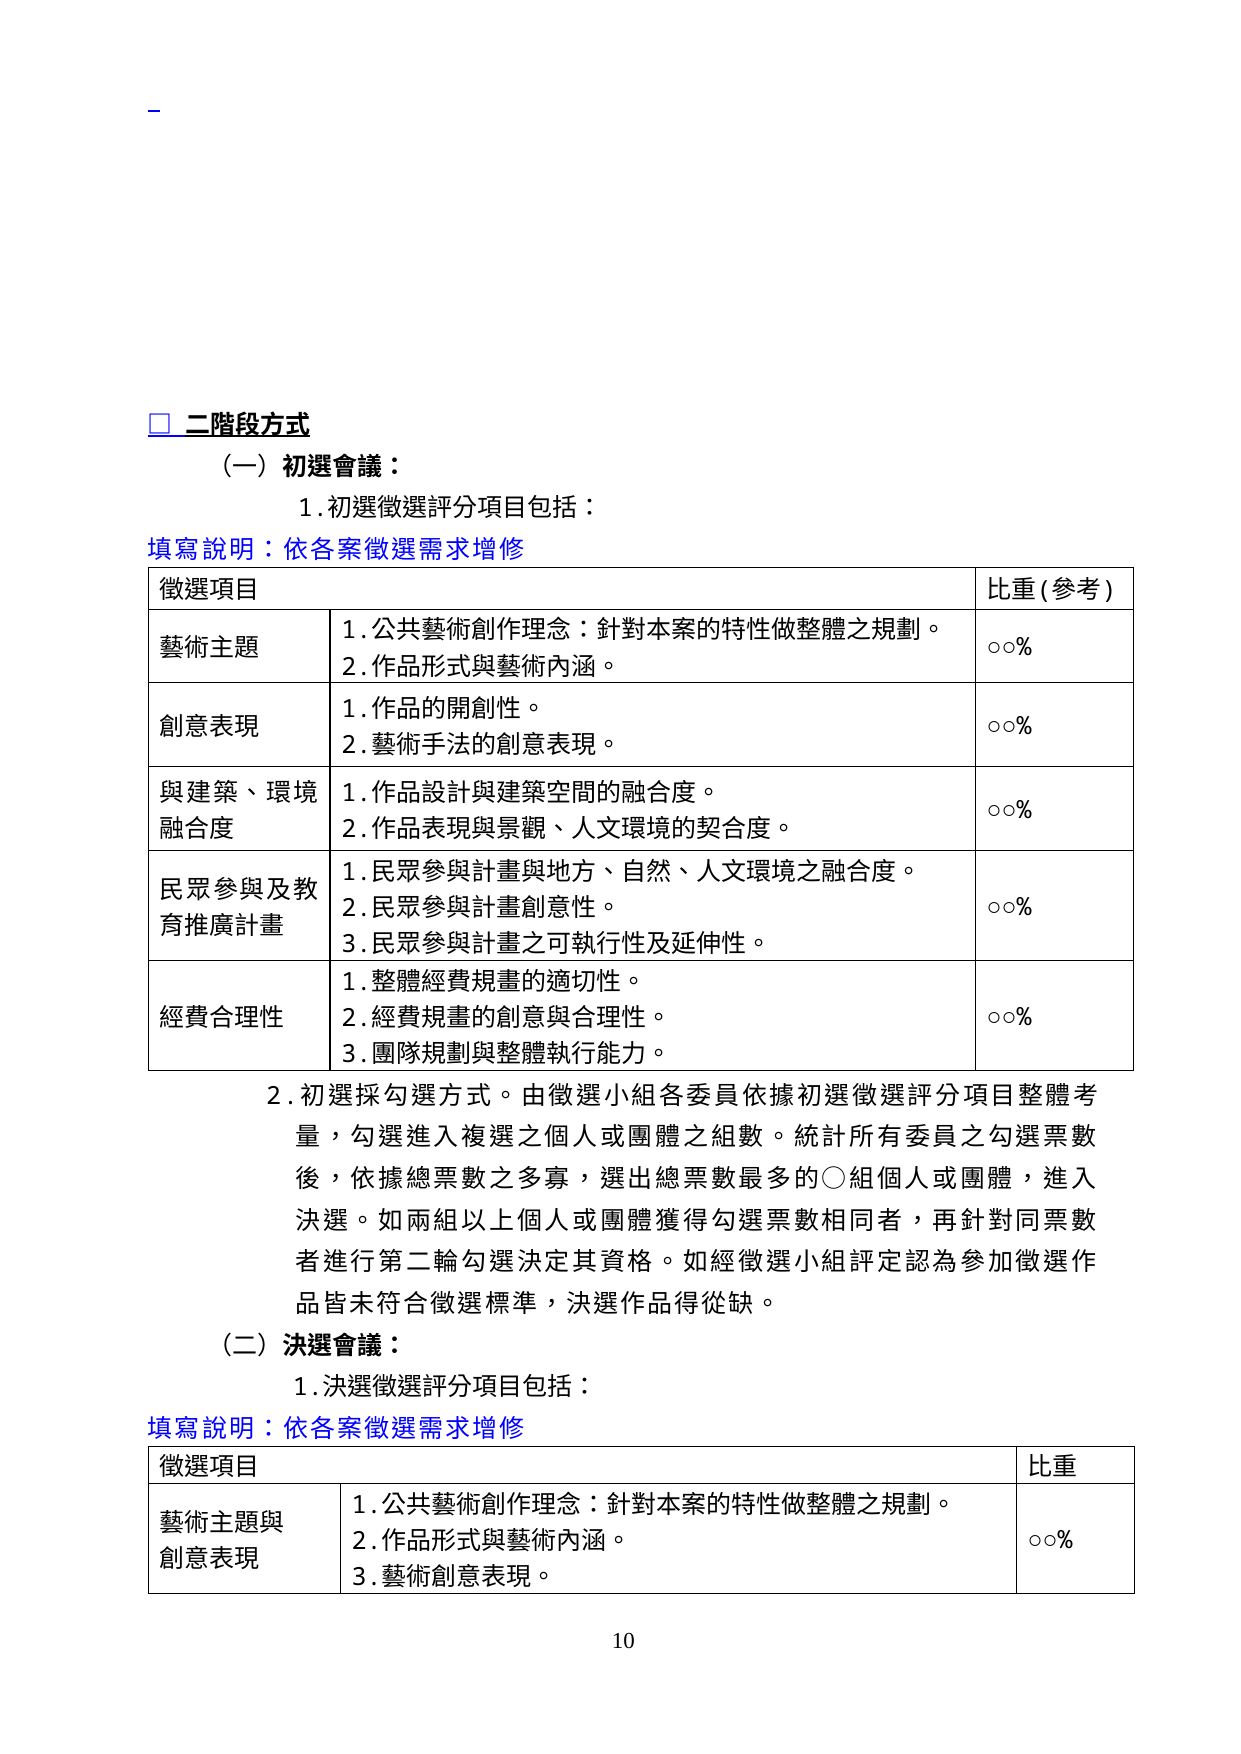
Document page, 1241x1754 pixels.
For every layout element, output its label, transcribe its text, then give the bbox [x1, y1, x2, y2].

table_header 徵選項目 [149, 568, 975, 609]
text 填寫說明：依各案徵選需求增修 [148, 1404, 1098, 1446]
table_cell ○○% [1017, 1484, 1134, 1593]
table_cell 1.整體經費規畫的適切性。 2.經費規畫的創意與合理性。 3.團隊規劃與整體執行能力。 [331, 961, 975, 1070]
table_header 比重(參考) [976, 568, 1133, 609]
table_cell 與建築、環境融合度 [149, 767, 329, 850]
table_cell 藝術主題與 創意表現 [149, 1484, 340, 1593]
table_header 徵選項目 [149, 1447, 1016, 1483]
text （一）初選會議： [148, 442, 1098, 483]
table_cell 民眾參與及教育推廣計畫 [149, 851, 329, 960]
table_cell 1.公共藝術創作理念：針對本案的特性做整體之規劃。 2.作品形式與藝術內涵。 [331, 610, 975, 682]
table_cell 1.作品設計與建築空間的融合度。 2.作品表現與景觀、人文環境的契合度。 [331, 767, 975, 850]
table_cell 1.作品的開創性。 2.藝術手法的創意表現。 [331, 683, 975, 766]
table_cell ○○% [976, 851, 1133, 960]
table_cell 藝術主題 [149, 610, 329, 682]
text 1.決選徵選評分項目包括： [148, 1362, 1098, 1404]
table_cell 1.民眾參與計畫與地方、自然、人文環境之融合度。 2.民眾參與計畫創意性。 3.民眾參與計畫之可執行性及延伸性。 [331, 851, 975, 960]
text 2.初選採勾選方式。由徵選小組各委員依據初選徵選評分項目整體考量，勾選進入複選之個人或團體之組數。統計所有委員之勾選票數後，依據總票數之多寡，選出總票數最多的○組個人或團體，進入決選。如兩組以上個人或團體獲得勾選票數相同者，再針對同票數者進行第二輪勾選決定其資格。如經徵選小組評定認為參加徵選作品皆未符合徵選標準，決選作品得從缺。 [266, 1071, 1098, 1321]
table_cell ○○% [976, 961, 1133, 1070]
table_cell 經費合理性 [149, 961, 329, 1070]
table_cell ○○% [976, 683, 1133, 766]
table_header 比重 [1017, 1447, 1134, 1483]
table_cell ○○% [976, 610, 1133, 682]
text □ 二階段方式 [148, 400, 1098, 442]
table_cell 1.公共藝術創作理念：針對本案的特性做整體之規劃。 2.作品形式與藝術內涵。 3.藝術創意表現。 [341, 1484, 1016, 1593]
table_cell ○○% [976, 767, 1133, 850]
text （二）決選會議： [148, 1321, 1098, 1362]
text 1.初選徵選評分項目包括： [148, 483, 1098, 525]
text 填寫說明：依各案徵選需求增修 [148, 525, 1098, 567]
table_cell 創意表現 [149, 683, 329, 766]
